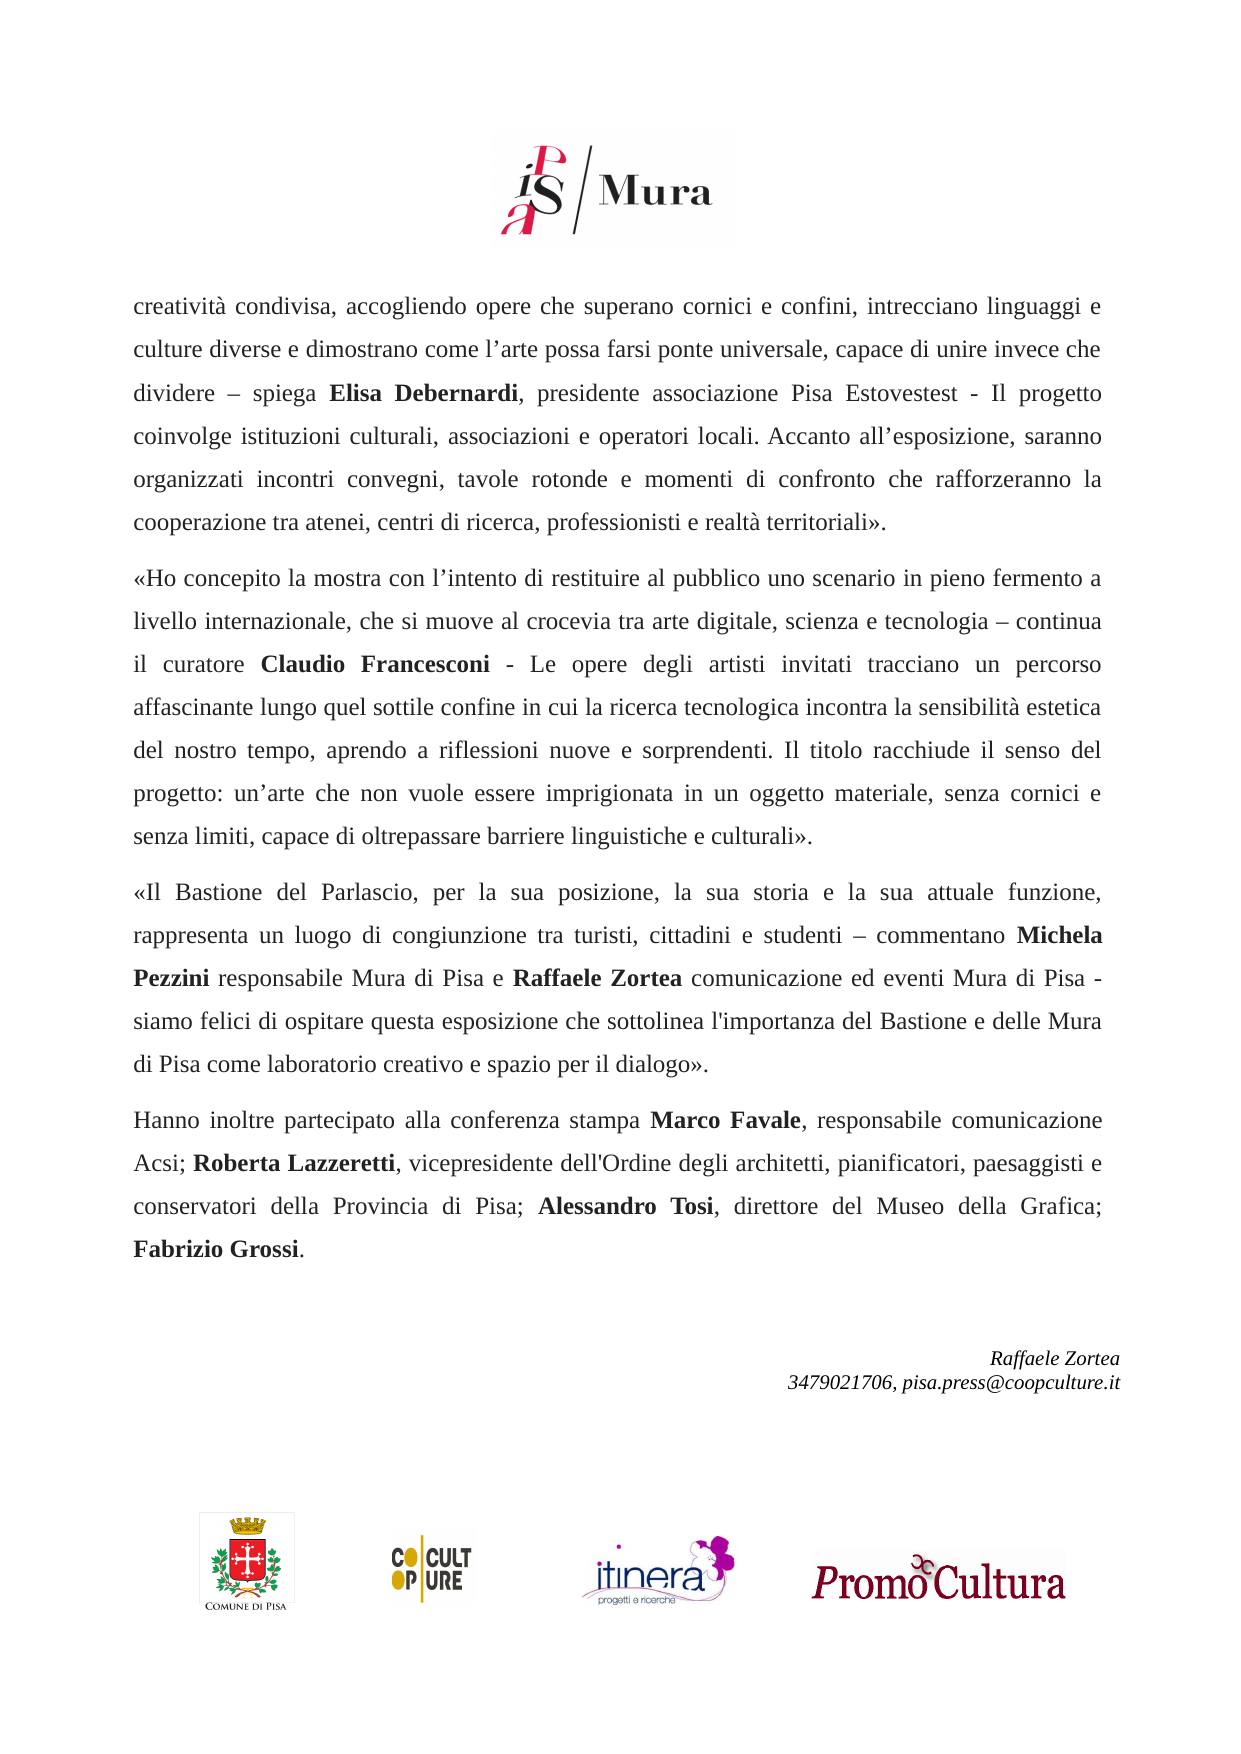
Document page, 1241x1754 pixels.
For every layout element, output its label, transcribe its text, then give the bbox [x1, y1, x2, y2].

picture [811, 1550, 1066, 1599]
picture [199, 1512, 297, 1622]
picture [582, 1536, 735, 1605]
text Raffaele Zortea [118, 1346, 1122, 1370]
text 3479021706, pisa.press@coopculture.it [118, 1370, 1122, 1394]
text «Il Bastione del Parlascio, per la sua posizione, la sua storia e la sua attuale funzione, rappresenta un luogo di congiunzione tra turisti, cittadini e studenti – commentano Michela Pezzini responsabile Mura di Pisa e Raffaele Zortea comunicazione ed eventi Mura di Pisa - siamo felici di ospitare questa esposizione che sottolinea l'importanza del Bastione e delle Mura di Pisa come laboratorio creativo e spazio per il dialogo». [133, 877, 1103, 1078]
text Hanno inoltre partecipato alla conferenza stampa Marco Favale, responsabile comunicazione Acsi; Roberta Lazzeretti, vicepresidente dell'Ordine degli architetti, pianificatori, paesaggisti e conservatori della Provincia di Pisa; Alessandro Tosi, direttore del Museo della Grafica; Fabrizio Grossi. [133, 1105, 1103, 1263]
text creatività condivisa, accogliendo opere che superano cornici e confini, intrecciano linguaggi e culture diverse e dimostrano come l’arte possa farsi ponte universale, capace di unire invece che dividere – spiega Elisa Debernardi, presidente associazione Pisa Estovestest - Il progetto coinvolge istituzioni culturali, associazioni e operatori locali. Accanto all’esposizione, saranno organizzati incontri convegni, tavole rotonde e momenti di confronto che rafforzeranno la cooperazione tra atenei, centri di ricerca, professionisti e realtà territoriali». [133, 291, 1103, 536]
text «Ho concepito la mostra con l’intento di restituire al pubblico uno scenario in pieno fermento a livello internazionale, che si muove al crocevia tra arte digitale, scienza e tecnologia – continua il curatore Claudio Francesconi - Le opere degli artisti invitati tracciano un percorso affascinante lungo quel sottile confine in cui la ricerca tecnologica incontra la sensibilità estetica del nostro tempo, aprendo a riflessioni nuove e sorprendenti. Il titolo racchiude il senso del progetto: un’arte che non vuole essere imprigionata in un oggetto materiale, senza cornici e senza limiti, capace di oltrepassare barriere linguistiche e culturali». [133, 563, 1103, 850]
